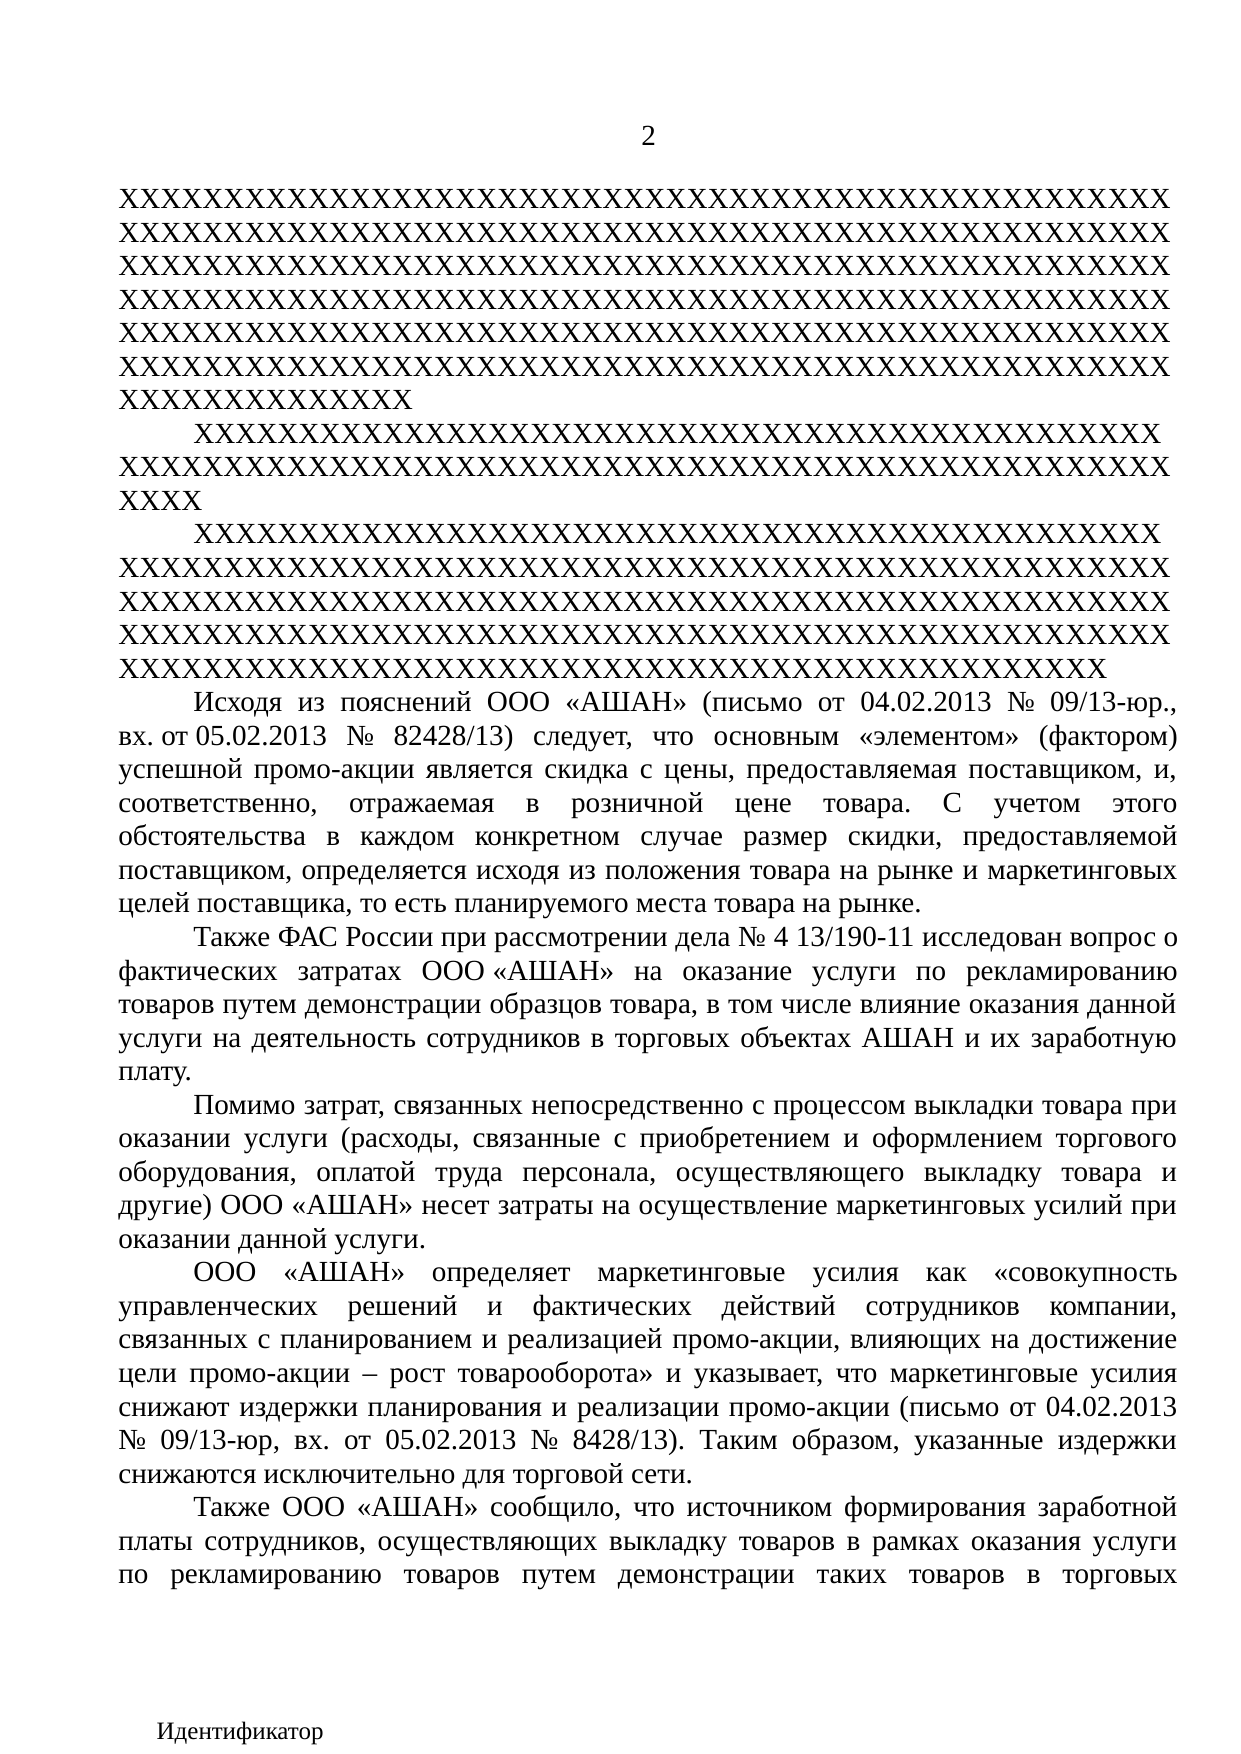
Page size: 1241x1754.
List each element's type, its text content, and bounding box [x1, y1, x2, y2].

text Помимо затрат, связанных непосредственно с процессом выкладки товара при оказании услуги (расходы, связанные с приобретением и оформлением торгового оборудования, оплатой труда персонала, осуществляющего выкладку товара и другие) ООО «АШАН» несет затраты на осуществление маркетинговых усилий при оказании данной услуги. [118, 1087, 1178, 1254]
text XXXXXXXXXXXXXXXXXXXXXXXXXXXXXXXXXXXXXXXXXXXXXXXXXXXXXXXXXXXXXXXXXXXXXXXXXXXXXXXXXXXXXXXXXXXXXXXXXXXX [118, 416, 1178, 517]
text XXXXXXXXXXXXXXXXXXXXXXXXXXXXXXXXXXXXXXXXXXXXXXXXXXXXXXXXXXXXXXXXXXXXXXXXXXXXXXXXXXXXXXXXXXXXXXXXXXXXXXXXXXXXXXXXXXXXXXXXXXXXXXXXXXXXXXXXXXXXXXXXXXXXXXXXXXXXXXXXXXXXXXXXXXXXXXXXXXXXXXXXXXXXXXXXXXXXXXXXXXXXXXXXXXXXXXXXXXXXXXXXXXXXXXXXXXXXXXXXXXX [118, 517, 1178, 684]
text Исходя из пояснений ООО «АШАН» (письмо от 04.02.2013 № 09/13-юр., вх. от 05.02.2013 № 82428/13) следует, что основным «элементом» (фактором) успешной промо-акции является скидка с цены, предоставляемая поставщиком, и, соответственно, отражаемая в розничной цене товара. С учетом этого обстоятельства в каждом конкретном случае размер скидки, предоставляемой поставщиком, определяется исходя из положения товара на рынке и маркетинговых целей поставщика, то есть планируемого места товара на рынке. [118, 684, 1178, 919]
text XXXXXXXXXXXXXXXXXXXXXXXXXXXXXXXXXXXXXXXXXXXXXXXXXXXXXXXXXXXXXXXXXXXXXXXXXXXXXXXXXXXXXXXXXXXXXXXXXXXXXXXXXXXXXXXXXXXXXXXXXXXXXXXXXXXXXXXXXXXXXXXXXXXXXXXXXXXXXXXXXXXXXXXXXXXXXXXXXXXXXXXXXXXXXXXXXXXXXXXXXXXXXXXXXXXXXXXXXXXXXXXXXXXXXXXXXXXXXXXXXXXXXXXXXXXXXXXXXXXXXXXXXXXXXXXXXXXXXXXXXXXXXXXXXXXXXXXXXXXXXXXXXXXXXXXXXX [118, 181, 1178, 416]
text Также ФАС России при рассмотрении дела № 4 13/190-11 исследован вопрос о фактических затратах ООО «АШАН» на оказание услуги по рекламированию товаров путем демонстрации образцов товара, в том числе влияние оказания данной услуги на деятельность сотрудников в торговых объектах АШАН и их заработную плату. [118, 919, 1178, 1087]
text Также ООО «АШАН» сообщило, что источником формирования заработной платы сотрудников, осуществляющих выкладку товаров в рамках оказания услуги по рекламированию товаров путем демонстрации таких товаров в торговых [118, 1489, 1178, 1590]
text ООО «АШАН» определяет маркетинговые усилия как «совокупность управленческих решений и фактических действий сотрудников компании, связанных с планированием и реализацией промо-акции, влияющих на достижение цели промо-акции – рост товарооборота» и указывает, что маркетинговые усилия снижают издержки планирования и реализации промо-акции (письмо от 04.02.2013 № 09/13-юр, вх. от 05.02.2013 № 8428/13). Таким образом, указанные издержки снижаются исключительно для торговой сети. [118, 1254, 1178, 1489]
